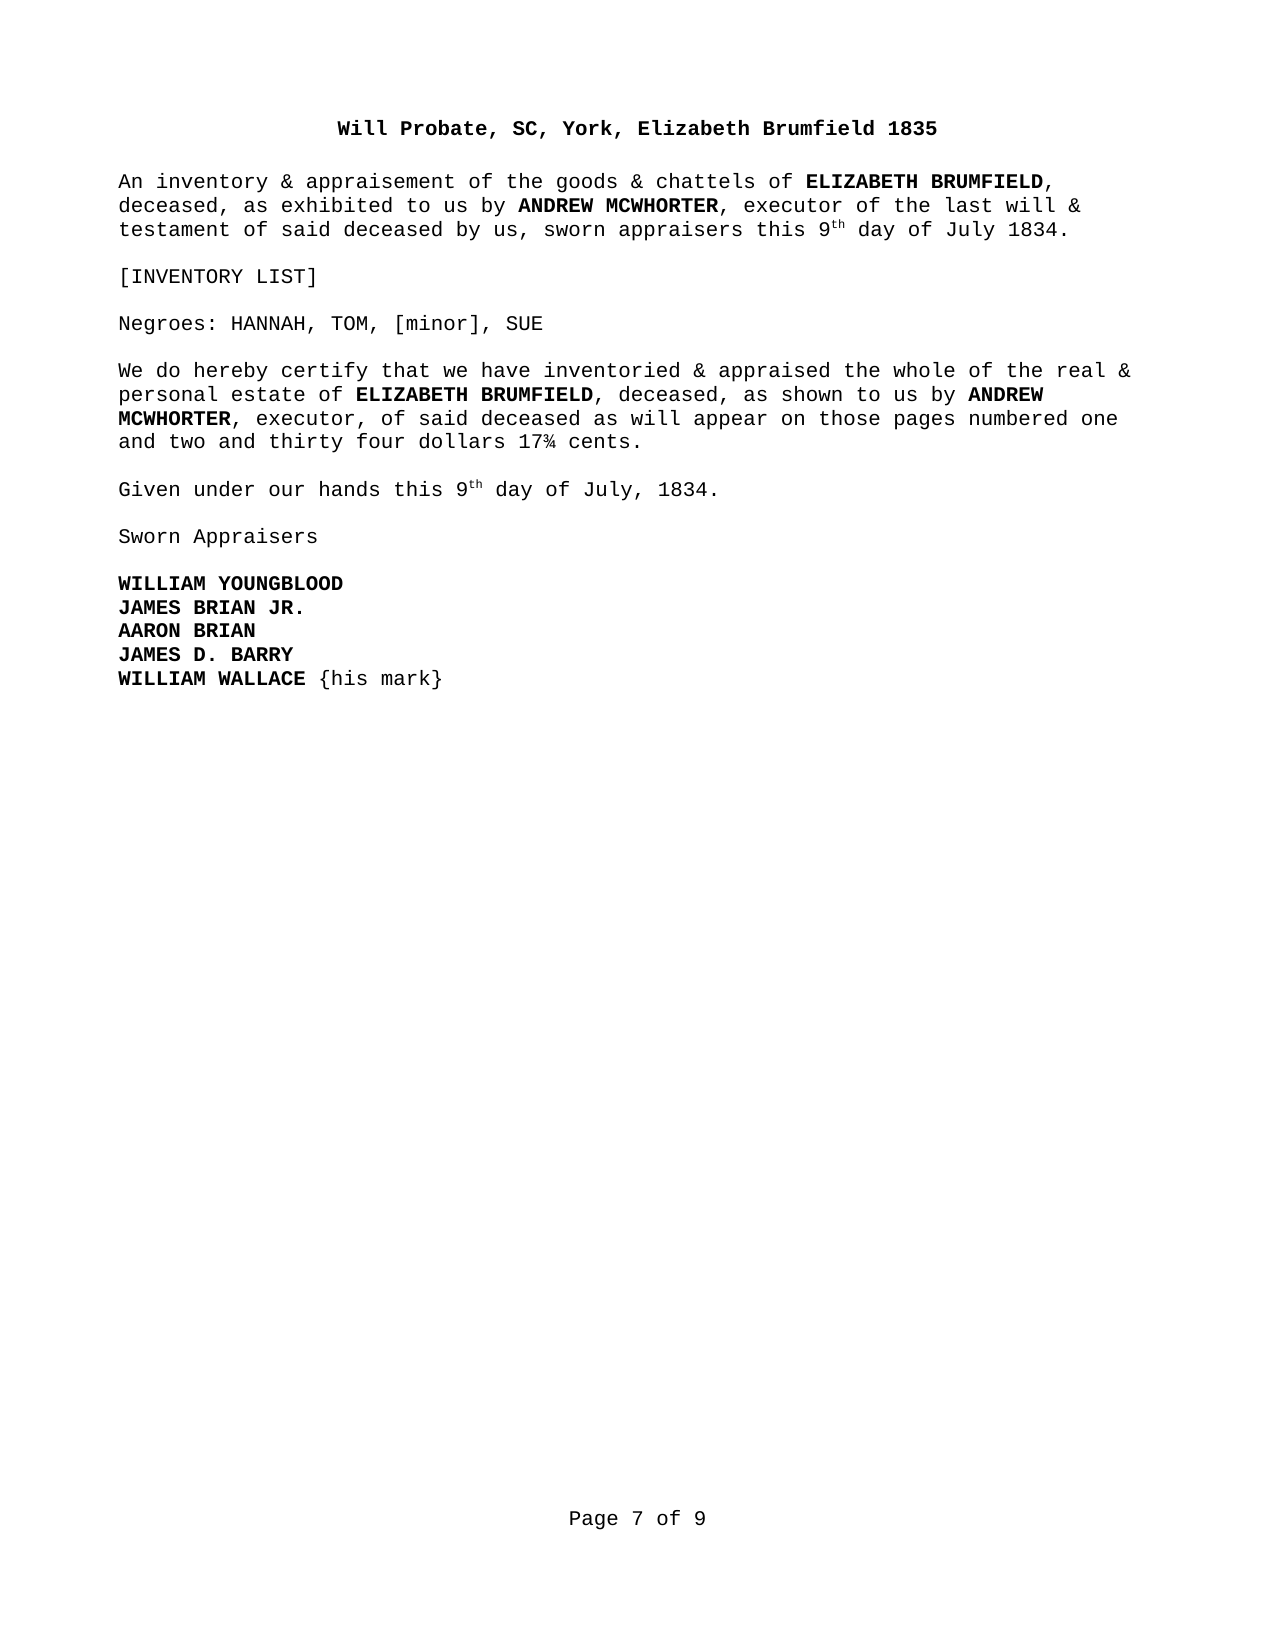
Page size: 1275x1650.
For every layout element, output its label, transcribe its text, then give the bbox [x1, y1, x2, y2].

text Sworn Appraisers [118, 526, 1157, 549]
text An inventory & appraisement of the goods & chattels of Elizabeth Brumfield, deceased, as exhibited to us by Andrew McWhorter, executor of the last will & testament of said deceased by us, sworn appraisers this 9th day of July 1834. [118, 171, 1157, 242]
text William Wallace {his mark} [118, 668, 1157, 691]
text William Youngblood [118, 573, 1157, 597]
text [INVENTORY LIST] [118, 266, 1157, 289]
text James Brian Jr. [118, 597, 1157, 621]
text We do hereby certify that we have inventoried & appraised the whole of the real & personal estate of Elizabeth Brumfield, deceased, as shown to us by Andrew McWhorter, executor, of said deceased as will appear on those pages numbered one and two and thirty four dollars 17¾ cents. [118, 360, 1157, 455]
text Given under our hands this 9th day of July, 1834. [118, 479, 1157, 502]
text Negroes: Hannah, Tom, [minor], Sue [118, 313, 1157, 337]
text James D. Barry [118, 644, 1157, 668]
text Aaron Brian [118, 621, 1157, 644]
